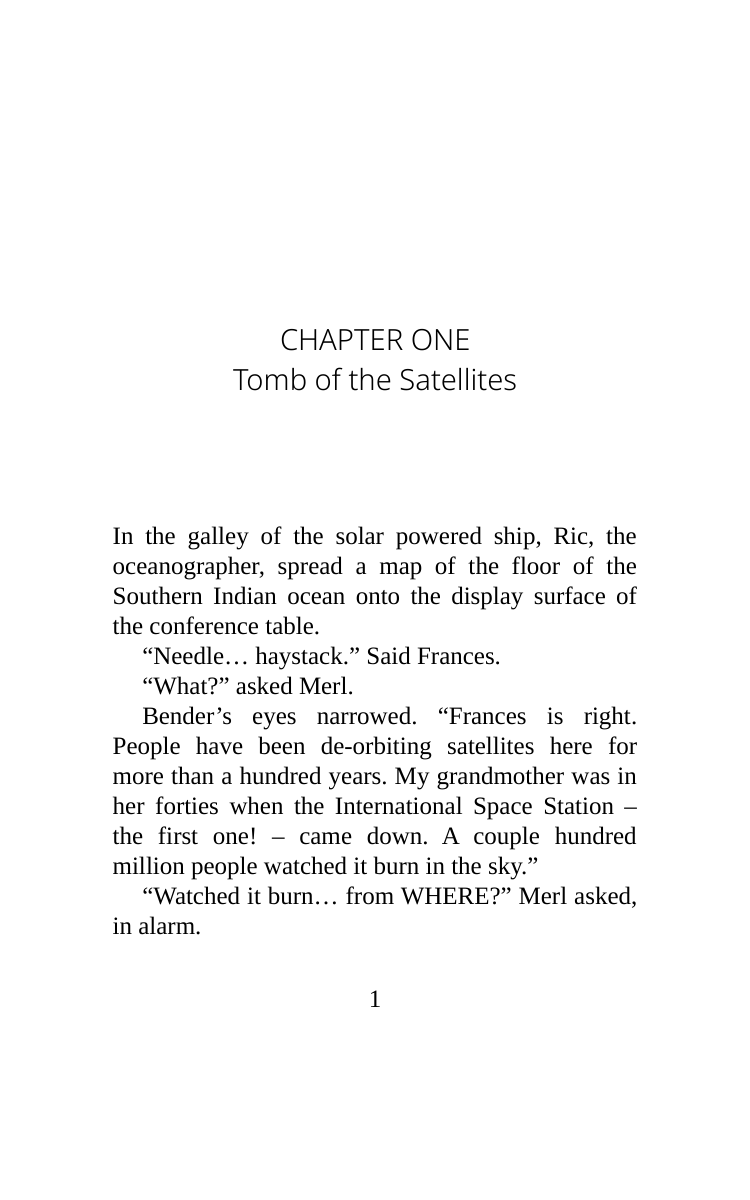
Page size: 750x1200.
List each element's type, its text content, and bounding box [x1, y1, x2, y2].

text “What?” asked Merl. [112, 670, 637, 700]
text In the galley of the solar powered ship, Ric, the oceanographer, spread a map of the floor of the Southern Indian ocean onto the display surface of the conference table. [112, 520, 637, 640]
subtitle CHAPTER ONE Tomb of the Satellites [112, 319, 637, 399]
text “Watched it burn… from WHERE?” Merl asked, in alarm. [112, 880, 637, 940]
text “Needle… haystack.” Said Frances. [112, 640, 637, 670]
text Bender’s eyes narrowed. “Frances is right. People have been de-orbiting satellites here for more than a hundred years. My grandmother was in her forties when the International Space Station – the first one! – came down. A couple hundred million people watched it burn in the sky.” [112, 700, 637, 880]
